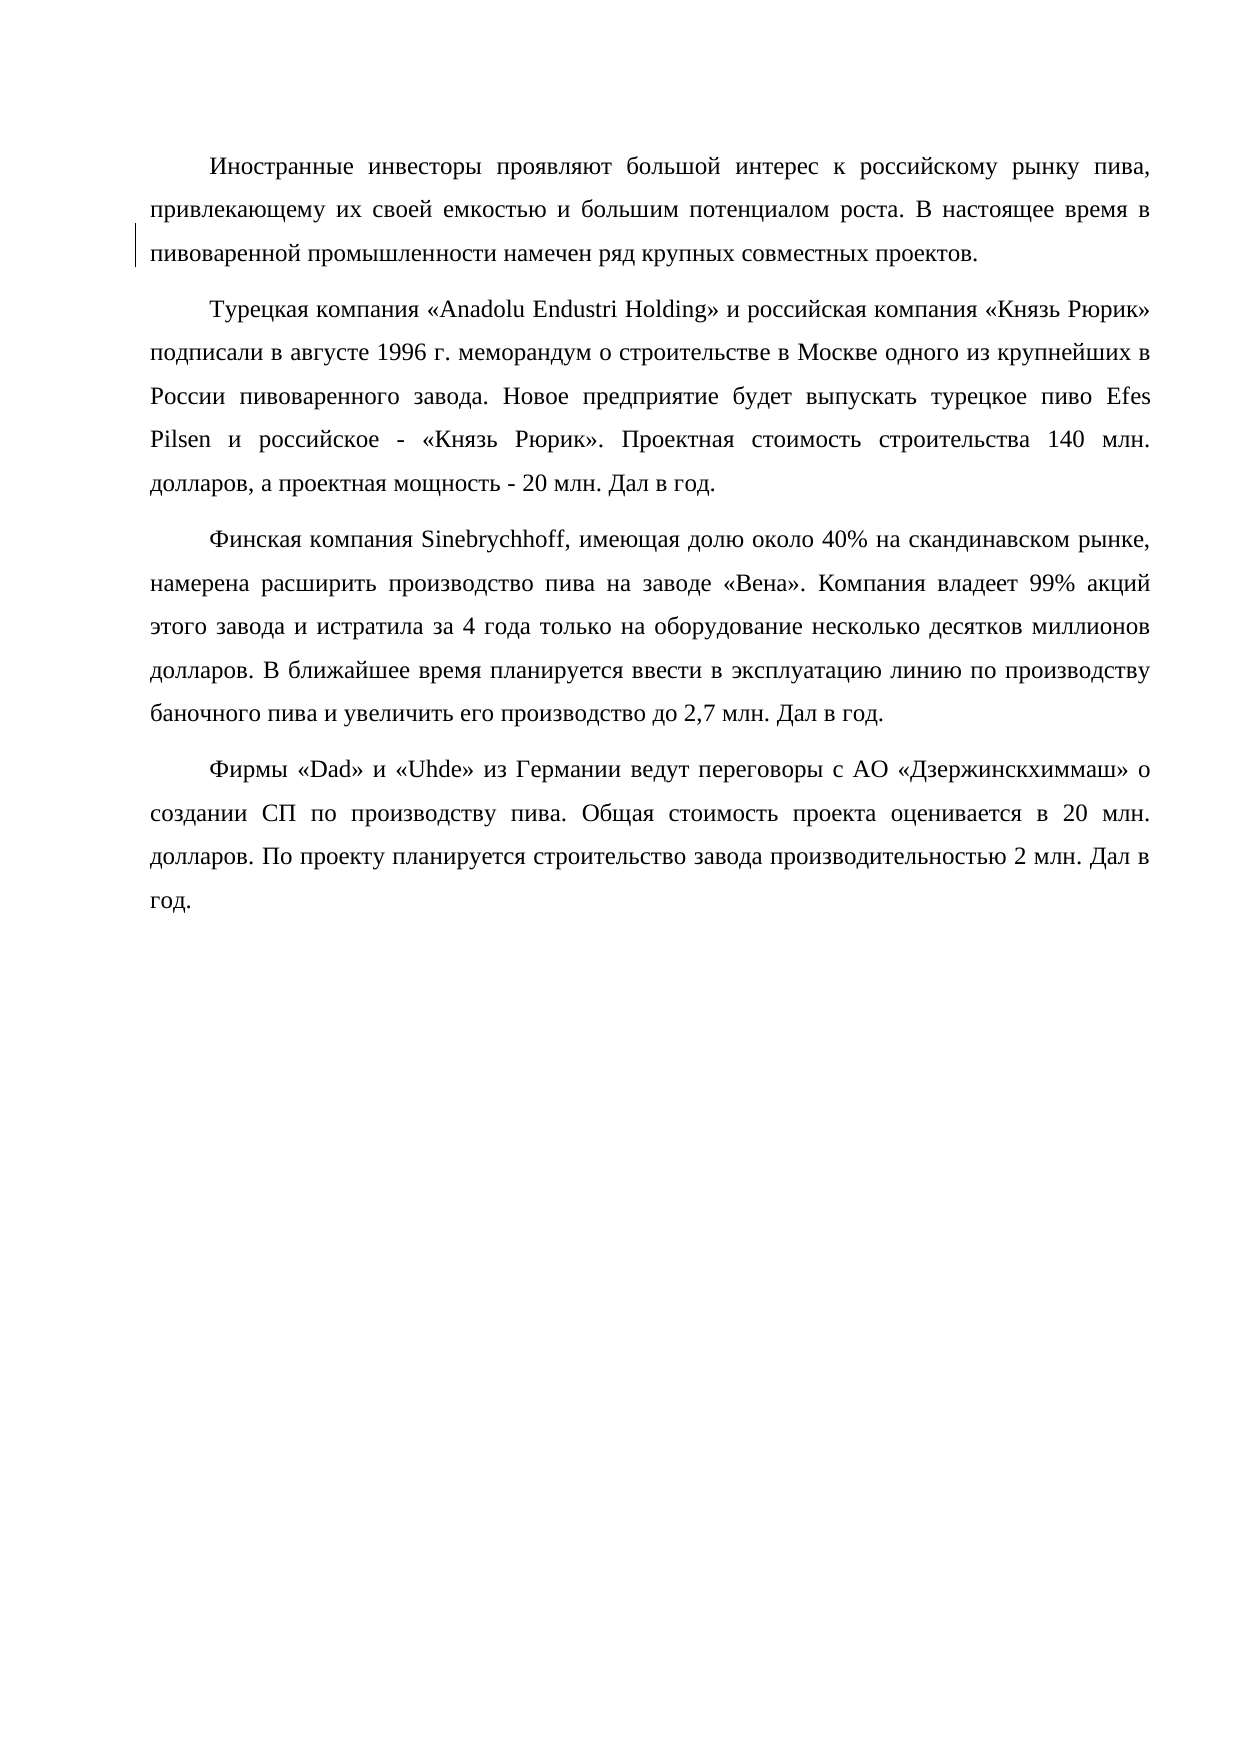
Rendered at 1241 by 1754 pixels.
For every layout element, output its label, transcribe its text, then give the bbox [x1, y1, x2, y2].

text Турецкая компания «Anadolu Endustri Holding» и российская компания «Князь Рюрик» подписали в августе 1996 г. меморандум о строительстве в Москве одного из крупнейших в России пивоваренного завода. Новое предприятие будет выпускать турецкое пиво Efes Pilsen и российское - «Князь Рюрик». Проектная стоимость строительства 140 млн. долларов, а проектная мощность - 20 млн. Дал в год. [150, 294, 1152, 497]
text Иностранные инвесторы проявляют большой интерес к российскому рынку пива, привлекающему их своей емкостью и большим потенциалом роста. В настоящее время в пивоваренной промышленности намечен ряд крупных совместных проектов. [150, 151, 1152, 267]
text Финская компания Sinebrychhoff, имеющая долю около 40% на скандинавском рынке, намерена расширить производство пива на заводе «Вена». Компания владеет 99% акций этого завода и истратила за 4 года только на оборудование несколько десятков миллионов долларов. В ближайшее время планируется ввести в эксплуатацию линию по производству баночного пива и увеличить его производство до 2,7 млн. Дал в год. [150, 524, 1152, 727]
text Фирмы «Dad» и «Uhde» из Германии ведут переговоры с АО «Дзержинскхиммаш» о создании СП по производству пива. Общая стоимость проекта оценивается в 20 млн. долларов. По проекту планируется строительство завода производительностью 2 млн. Дал в год. [150, 754, 1152, 914]
